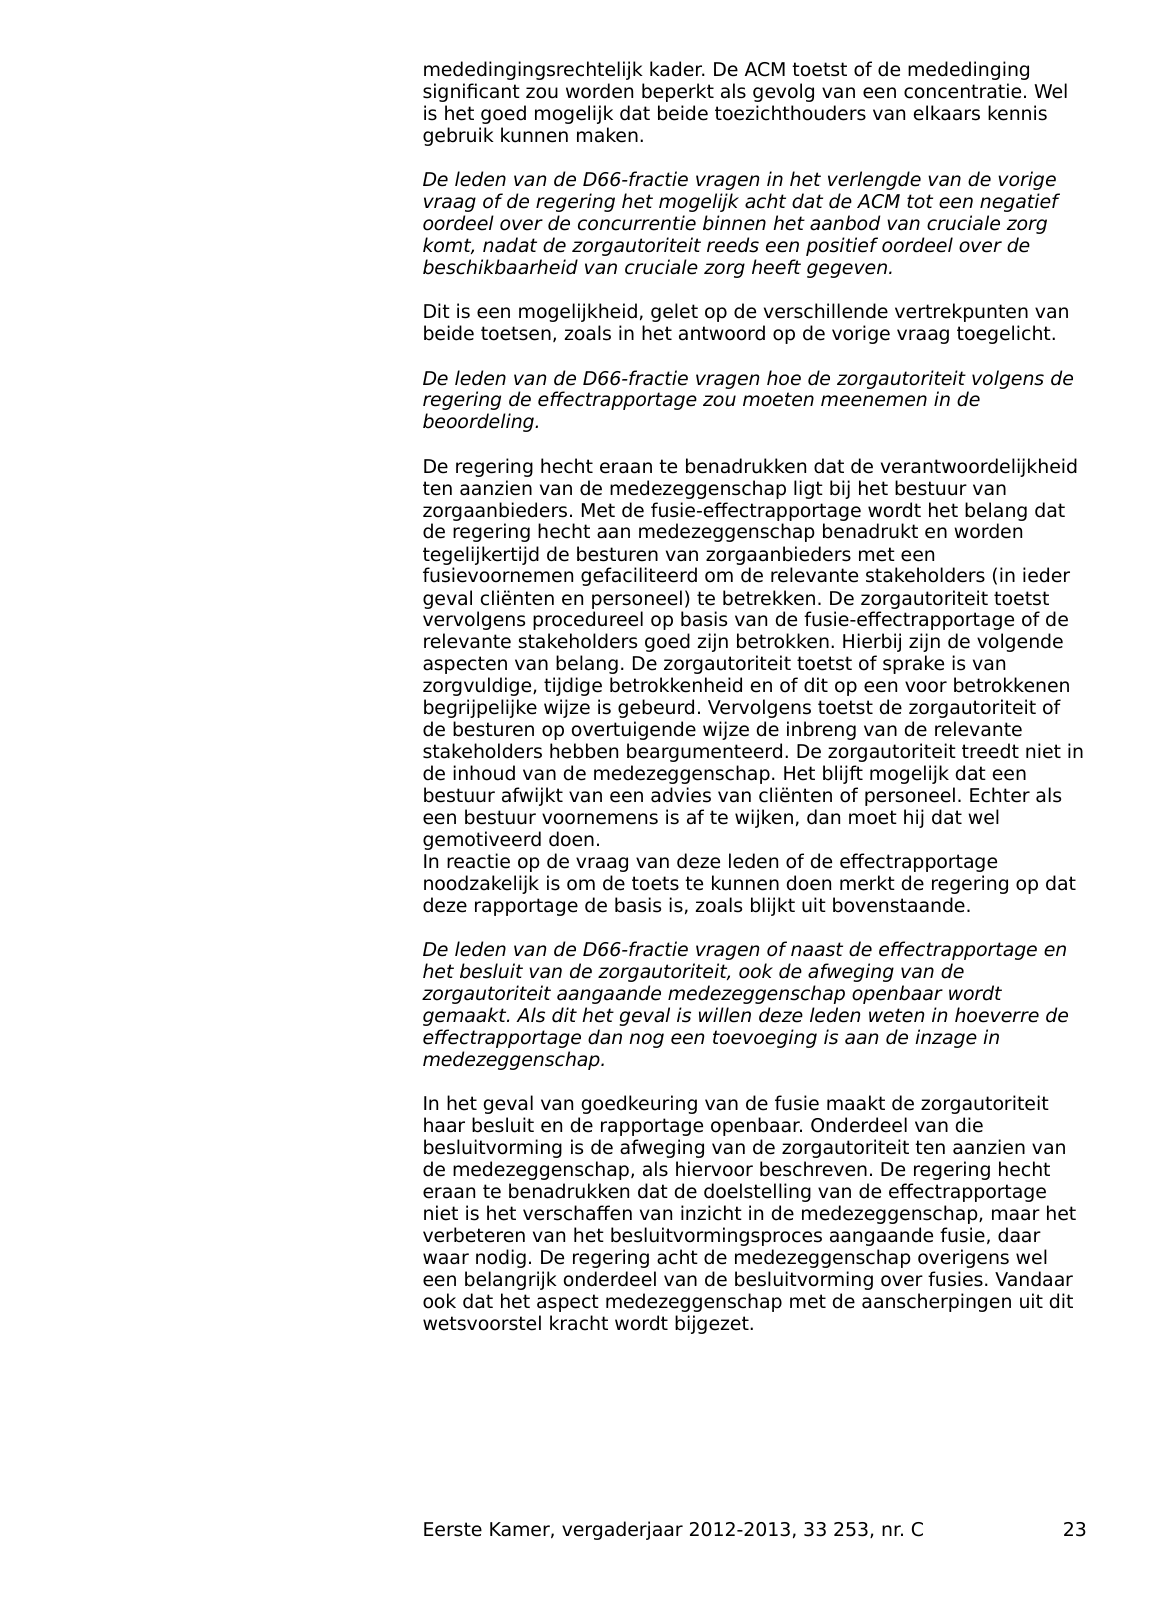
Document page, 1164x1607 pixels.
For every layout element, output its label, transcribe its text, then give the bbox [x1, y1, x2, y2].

text mededingingsrechtelijk kader. De ACM toetst of de mededinging significant zou worden beperkt als gevolg van een concentratie. Wel is het goed mogelijk dat beide toezichthouders van elkaars kennis gebruik kunnen maken. [422, 59, 1087, 147]
text De leden van de D66-fractie vragen in het verlengde van de vorige vraag of de regering het mogelijk acht dat de ACM tot een negatief oordeel over de concurrentie binnen het aanbod van cruciale zorg komt, nadat de zorgautoriteit reeds een positief oordeel over de beschikbaarheid van cruciale zorg heeft gegeven. [422, 169, 1087, 279]
text In reactie op de vraag van deze leden of de effectrapportage noodzakelijk is om de toets te kunnen doen merkt de regering op dat deze rapportage de basis is, zoals blijkt uit bovenstaande. [422, 851, 1087, 917]
text De leden van de D66-fractie vragen hoe de zorgautoriteit volgens de regering de effectrapportage zou moeten meenemen in de beoordeling. [422, 367, 1087, 433]
text In het geval van goedkeuring van de fusie maakt de zorgautoriteit haar besluit en de rapportage openbaar. Onderdeel van die besluitvorming is de afweging van de zorgautoriteit ten aanzien van de medezeggenschap, als hiervoor beschreven. De regering hecht eraan te benadrukken dat de doelstelling van de effectrapportage niet is het verschaffen van inzicht in de medezeggenschap, maar het verbeteren van het besluitvormingsproces aangaande fusie, daar waar nodig. De regering acht de medezeggenschap overigens wel een belangrijk onderdeel van de besluitvorming over fusies. Vandaar ook dat het aspect medezeggenschap met de aanscherpingen uit dit wetsvoorstel kracht wordt bijgezet. [422, 1093, 1087, 1335]
text De leden van de D66-fractie vragen of naast de effectrapportage en het besluit van de zorgautoriteit, ook de afweging van de zorgautoriteit aangaande medezeggenschap openbaar wordt gemaakt. Als dit het geval is willen deze leden weten in hoeverre de effectrapportage dan nog een toevoeging is aan de inzage in medezeggenschap. [422, 939, 1087, 1071]
text Dit is een mogelijkheid, gelet op de verschillende vertrekpunten van beide toetsen, zoals in het antwoord op de vorige vraag toegelicht. [422, 301, 1087, 345]
text De regering hecht eraan te benadrukken dat de verantwoordelijkheid ten aanzien van de medezeggenschap ligt bij het bestuur van zorgaanbieders. Met de fusie-effectrapportage wordt het belang dat de regering hecht aan medezeggenschap benadrukt en worden tegelijkertijd de besturen van zorgaanbieders met een fusievoornemen gefaciliteerd om de relevante stakeholders (in ieder geval cliënten en personeel) te betrekken. De zorgautoriteit toetst vervolgens procedureel op basis van de fusie-effectrapportage of de relevante stakeholders goed zijn betrokken. Hierbij zijn de volgende aspecten van belang. De zorgautoriteit toetst of sprake is van zorgvuldige, tijdige betrokkenheid en of dit op een voor betrokkenen begrijpelijke wijze is gebeurd. Vervolgens toetst de zorgautoriteit of de besturen op overtuigende wijze de inbreng van de relevante stakeholders hebben beargumenteerd. De zorgautoriteit treedt niet in de inhoud van de medezeggenschap. Het blijft mogelijk dat een bestuur afwijkt van een advies van cliënten of personeel. Echter als een bestuur voornemens is af te wijken, dan moet hij dat wel gemotiveerd doen. [422, 456, 1087, 851]
